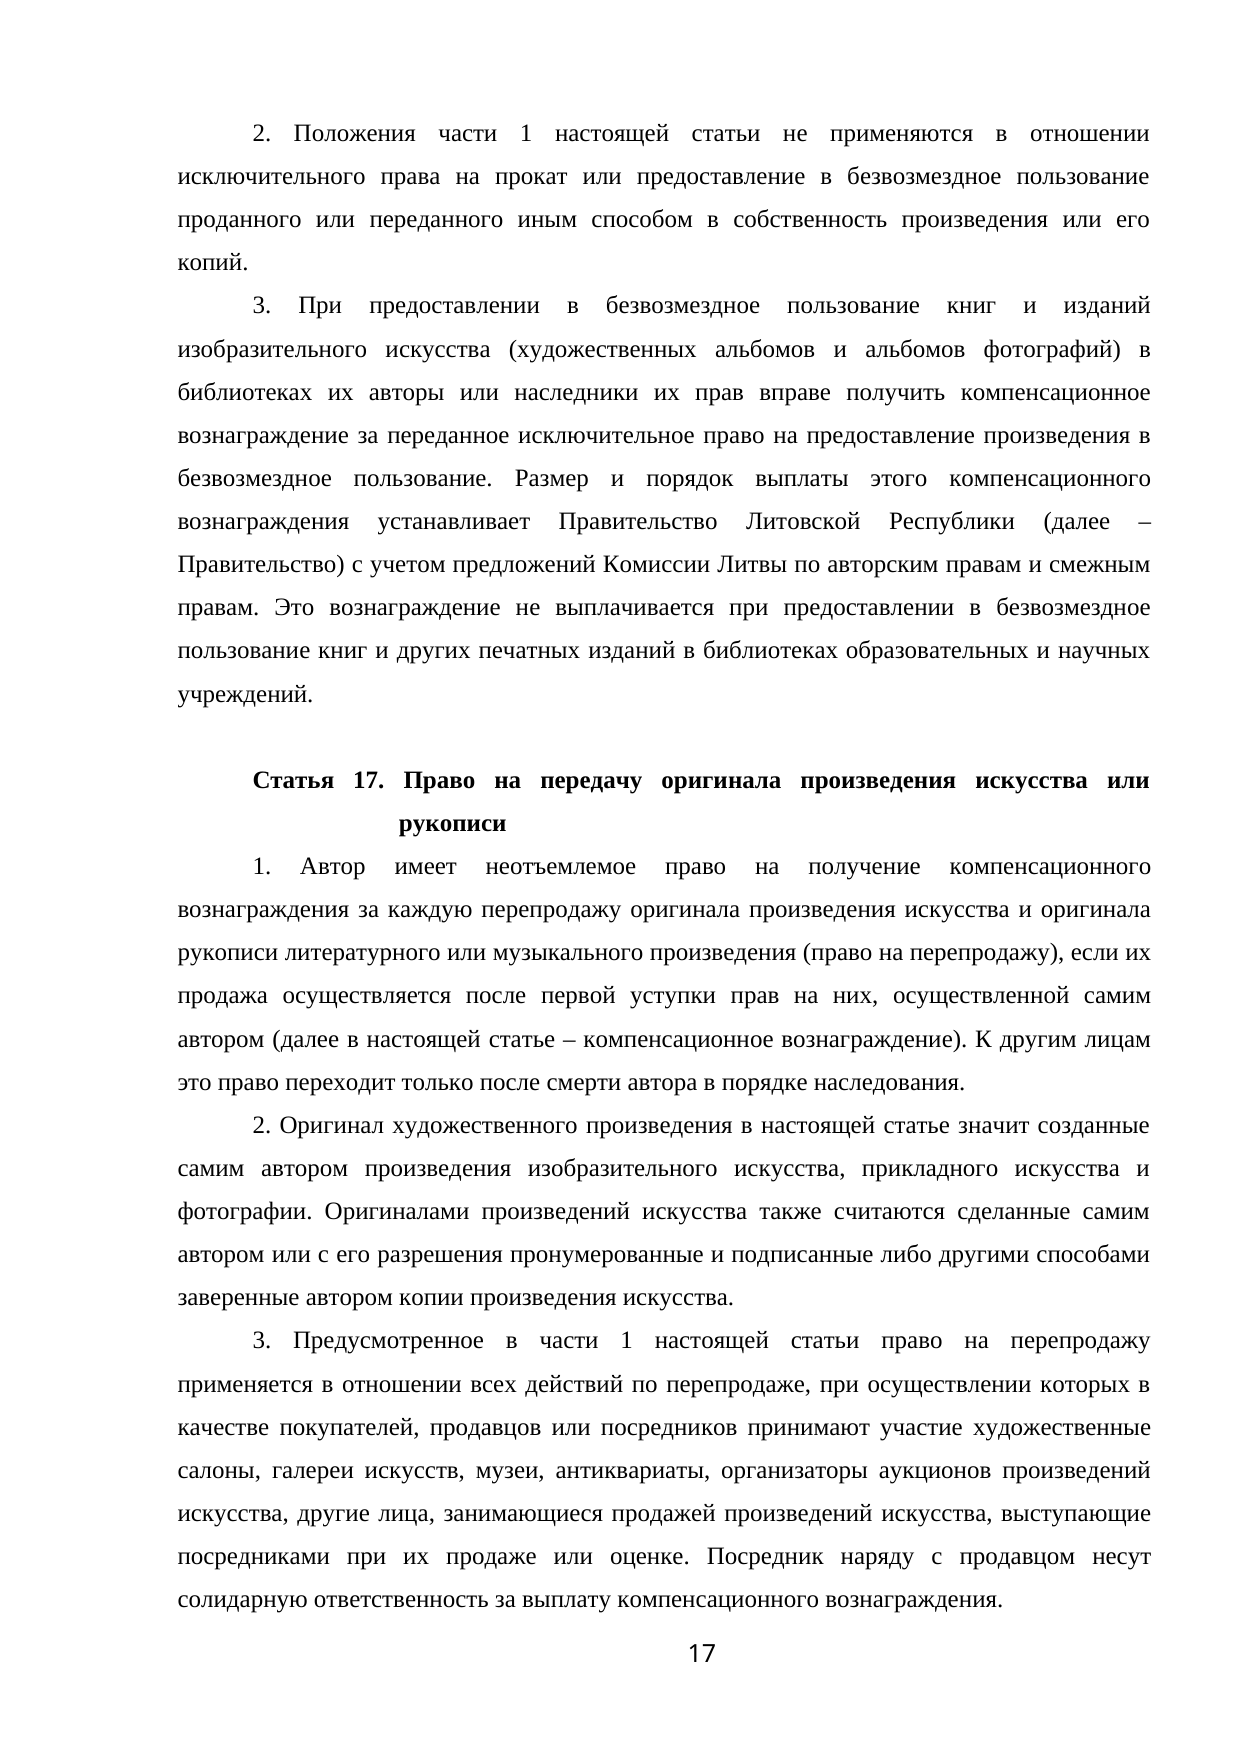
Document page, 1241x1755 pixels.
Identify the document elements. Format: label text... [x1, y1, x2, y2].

text Статья 17. Право на передачу оригинала произведения искусства или рукописи [252, 765, 1151, 837]
text 2. Положения части 1 настоящей статьи не применяются в отношении исключительного права на прокат или предоставление в безвозмездное пользование проданного или переданного иным способом в собственность произведения или его копий. [177, 118, 1151, 276]
text 3. Предусмотренное в части 1 настоящей статьи право на перепродажу применяется в отношении всех действий по перепродаже, при осуществлении которых в качестве покупателей, продавцов или посредников принимают участие художественные салоны, галереи искусств, музеи, антиквариаты, организаторы аукционов произведений искусства, другие лица, занимающиеся продажей произведений искусства, выступающие посредниками при их продаже или оценке. Посредник наряду с продавцом несут солидарную ответственность за выплату компенсационного вознаграждения. [177, 1326, 1152, 1613]
text 1. Автор имеет неотъемлемое право на получение компенсационного вознаграждения за каждую перепродажу оригинала произведения искусства и оригинала рукописи литературного или музыкального произведения (право на перепродажу), если их продажа осуществляется после первой уступки прав на них, осуществленной самим автором (далее в настоящей статье – компенсационное вознаграждение). К другим лицам это право переходит только после смерти автора в порядке наследования. [177, 851, 1152, 1096]
text 2. Оригинал художественного произведения в настоящей статье значит созданные самим автором произведения изобразительного искусства, прикладного искусства и фотографии. Оригиналами произведений искусства также считаются сделанные самим автором или с его разрешения пронумерованные и подписанные либо другими способами заверенные автором копии произведения искусства. [177, 1110, 1151, 1311]
text 3. При предоставлении в безвозмездное пользование книг и изданий изобразительного искусства (художественных альбомов и альбомов фотографий) в библиотеках их авторы или наследники их прав вправе получить компенсационное вознаграждение за переданное исключительное право на предоставление произведения в безвозмездное пользование. Размер и порядок выплаты этого компенсационного вознаграждения устанавливает Правительство Литовской Республики (далее – Правительство) с учетом предложений Комиссии Литвы по авторским правам и смежным правам. Это вознаграждение не выплачивается при предоставлении в безвозмездное пользование книг и других печатных изданий в библиотеках образовательных и научных учреждений. [177, 291, 1152, 707]
